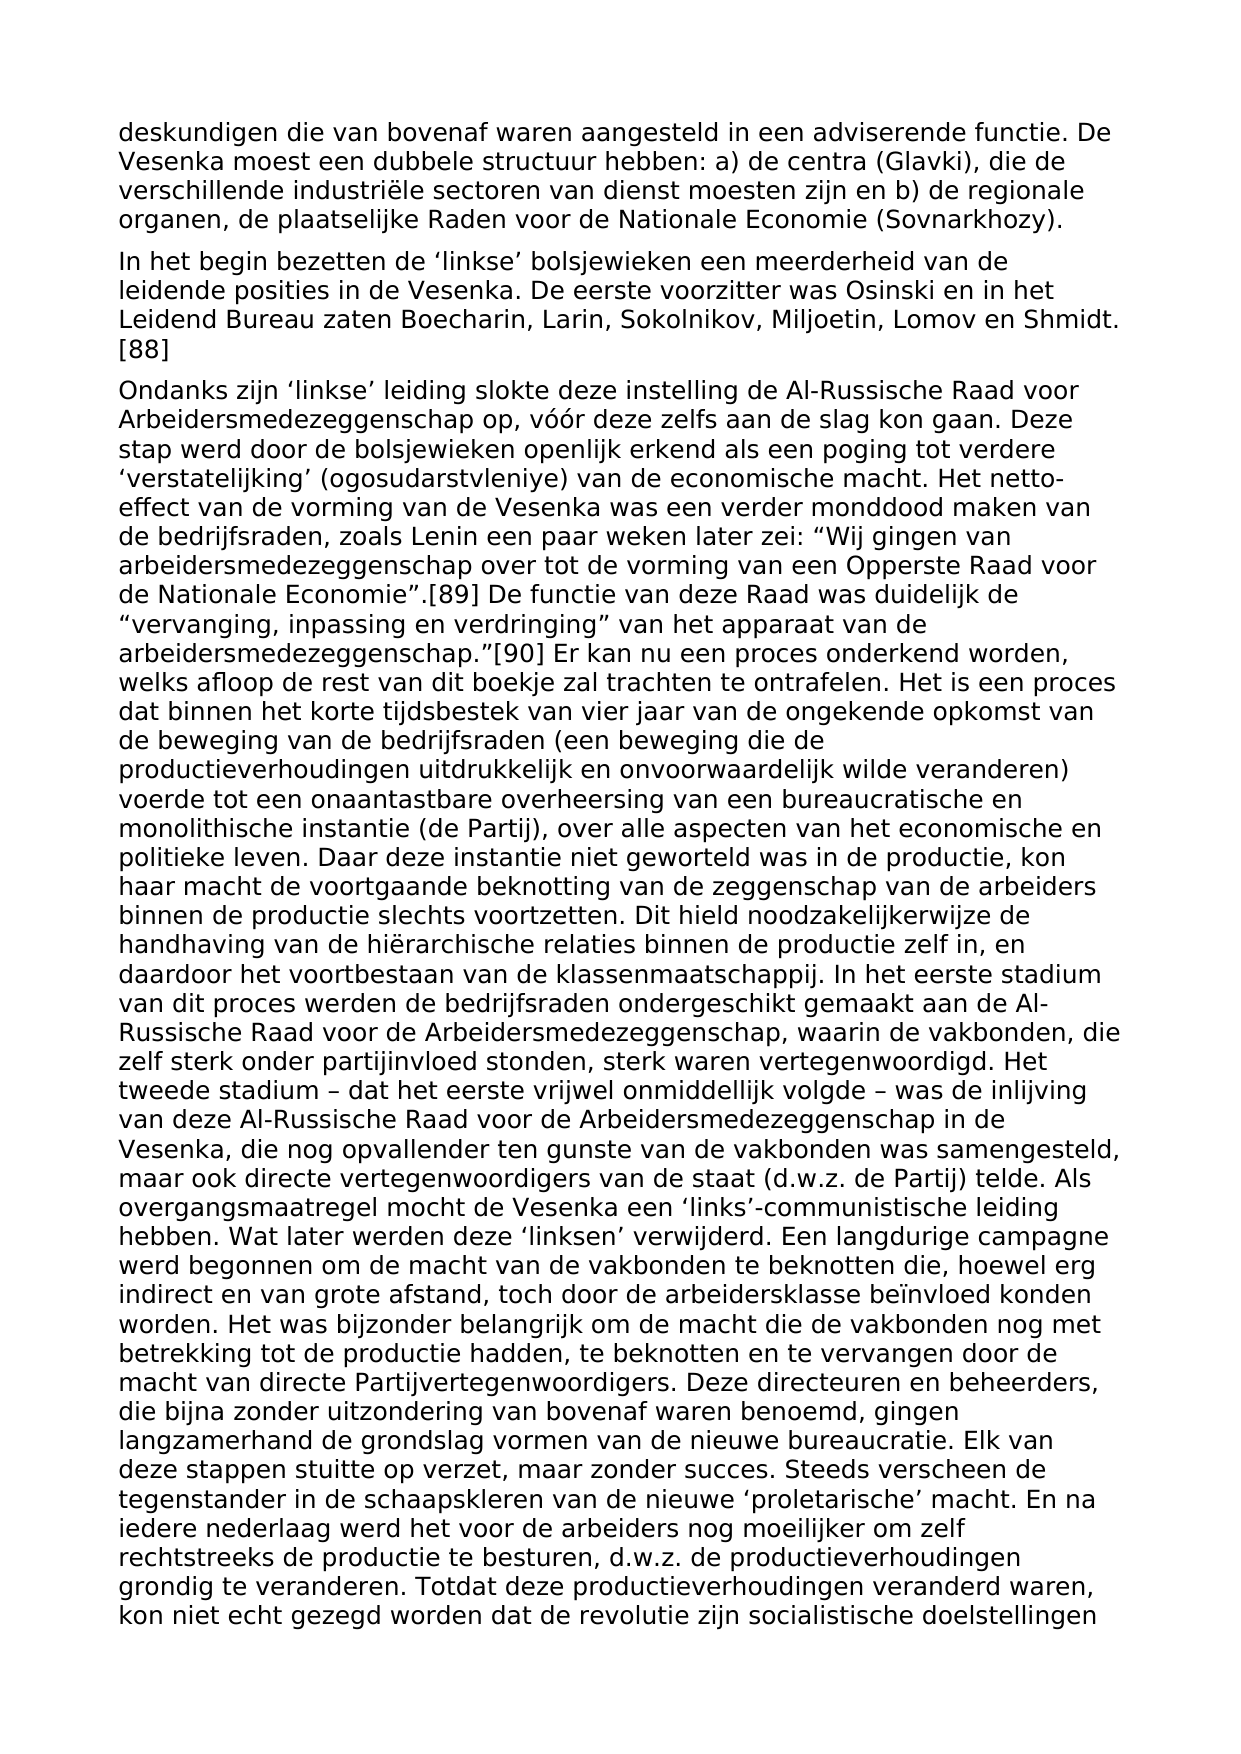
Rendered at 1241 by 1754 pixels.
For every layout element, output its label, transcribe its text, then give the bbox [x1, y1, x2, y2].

text In het begin bezetten de ‘linkse’ bolsjewieken een meerderheid van de leidende posities in de Vesenka. De eerste voorzitter was Osinski en in het Leidend Bureau zaten Boecharin, Larin, Sokolnikov, Miljoetin, Lomov en Shmidt.[88] [118, 247, 1122, 364]
text deskundigen die van bovenaf waren aangesteld in een adviserende functie. De Vesenka moest een dubbele structuur hebben: a) de centra (Glavki), die de verschillende industriële sectoren van dienst moesten zijn en b) de regionale organen, de plaatselijke Raden voor de Nationale Economie (Sovnarkhozy). [118, 118, 1122, 235]
text Ondanks zijn ‘linkse’ leiding slokte deze instelling de Al-Russische Raad voor Arbeidersmedezeggenschap op, vóór deze zelfs aan de slag kon gaan. Deze stap werd door de bolsjewieken openlijk erkend als een poging tot verdere ‘verstatelijking’ (ogosudarstvleniye) van de economische macht. Het netto-effect van de vorming van de Vesenka was een verder monddood maken van de bedrijfsraden, zoals Lenin een paar weken later zei: “Wij gingen van arbeidersmedezeggenschap over tot de vorming van een Opperste Raad voor de Nationale Economie”.[89] De functie van deze Raad was duidelijk de “vervanging, inpassing en verdringing” van het apparaat van de arbeidersmedezeggenschap.”[90] Er kan nu een proces onderkend worden, welks afloop de rest van dit boekje zal trachten te ontrafelen. Het is een proces dat binnen het korte tijdsbestek van vier jaar van de ongekende opkomst van de beweging van de bedrijfsraden (een beweging die de productieverhoudingen uitdrukkelijk en onvoorwaardelijk wilde veranderen) voerde tot een onaantastbare overheersing van een bureaucratische en monolithische instantie (de Partij), over alle aspecten van het economische en politieke leven. Daar deze instantie niet geworteld was in de productie, kon haar macht de voortgaande beknotting van de zeggenschap van de arbeiders binnen de productie slechts voortzetten. Dit hield noodzakelijkerwijze de handhaving van de hiërarchische relaties binnen de productie zelf in, en daardoor het voortbestaan van de klassenmaatschappij. In het eerste stadium van dit proces werden de bedrijfsraden ondergeschikt gemaakt aan de Al-Russische Raad voor de Arbeidersmedezeggenschap, waarin de vakbonden, die zelf sterk onder partijinvloed stonden, sterk waren vertegenwoordigd. Het tweede stadium – dat het eerste vrijwel onmiddellijk volgde – was de inlijving van deze Al-Russische Raad voor de Arbeidersmedezeggenschap in de Vesenka, die nog opvallender ten gunste van de vakbonden was samengesteld, maar ook directe vertegenwoordigers van de staat (d.w.z. de Partij) telde. Als overgangsmaatregel mocht de Vesenka een ‘links’-communistische leiding hebben. Wat later werden deze ‘linksen’ verwijderd. Een langdurige campagne werd begonnen om de macht van de vakbonden te beknotten die, hoewel erg indirect en van grote afstand, toch door de arbeidersklasse beïnvloed konden worden. Het was bijzonder belangrijk om de macht die de vakbonden nog met betrekking tot de productie hadden, te beknotten en te vervangen door de macht van directe Partijvertegenwoordigers. Deze directeuren en beheerders, die bijna zonder uitzondering van bovenaf waren benoemd, gingen langzamerhand de grondslag vormen van de nieuwe bureaucratie. Elk van deze stappen stuitte op verzet, maar zonder succes. Steeds verscheen de tegenstander in de schaapskleren van de nieuwe ‘proletarische’ macht. En na iedere nederlaag werd het voor de arbeiders nog moeilijker om zelf rechtstreeks de productie te besturen, d.w.z. de productieverhoudingen grondig te veranderen. Totdat deze productieverhoudingen veranderd waren, kon niet echt gezegd worden dat de revolutie zijn socialistische doelstellingen [118, 376, 1122, 1631]
